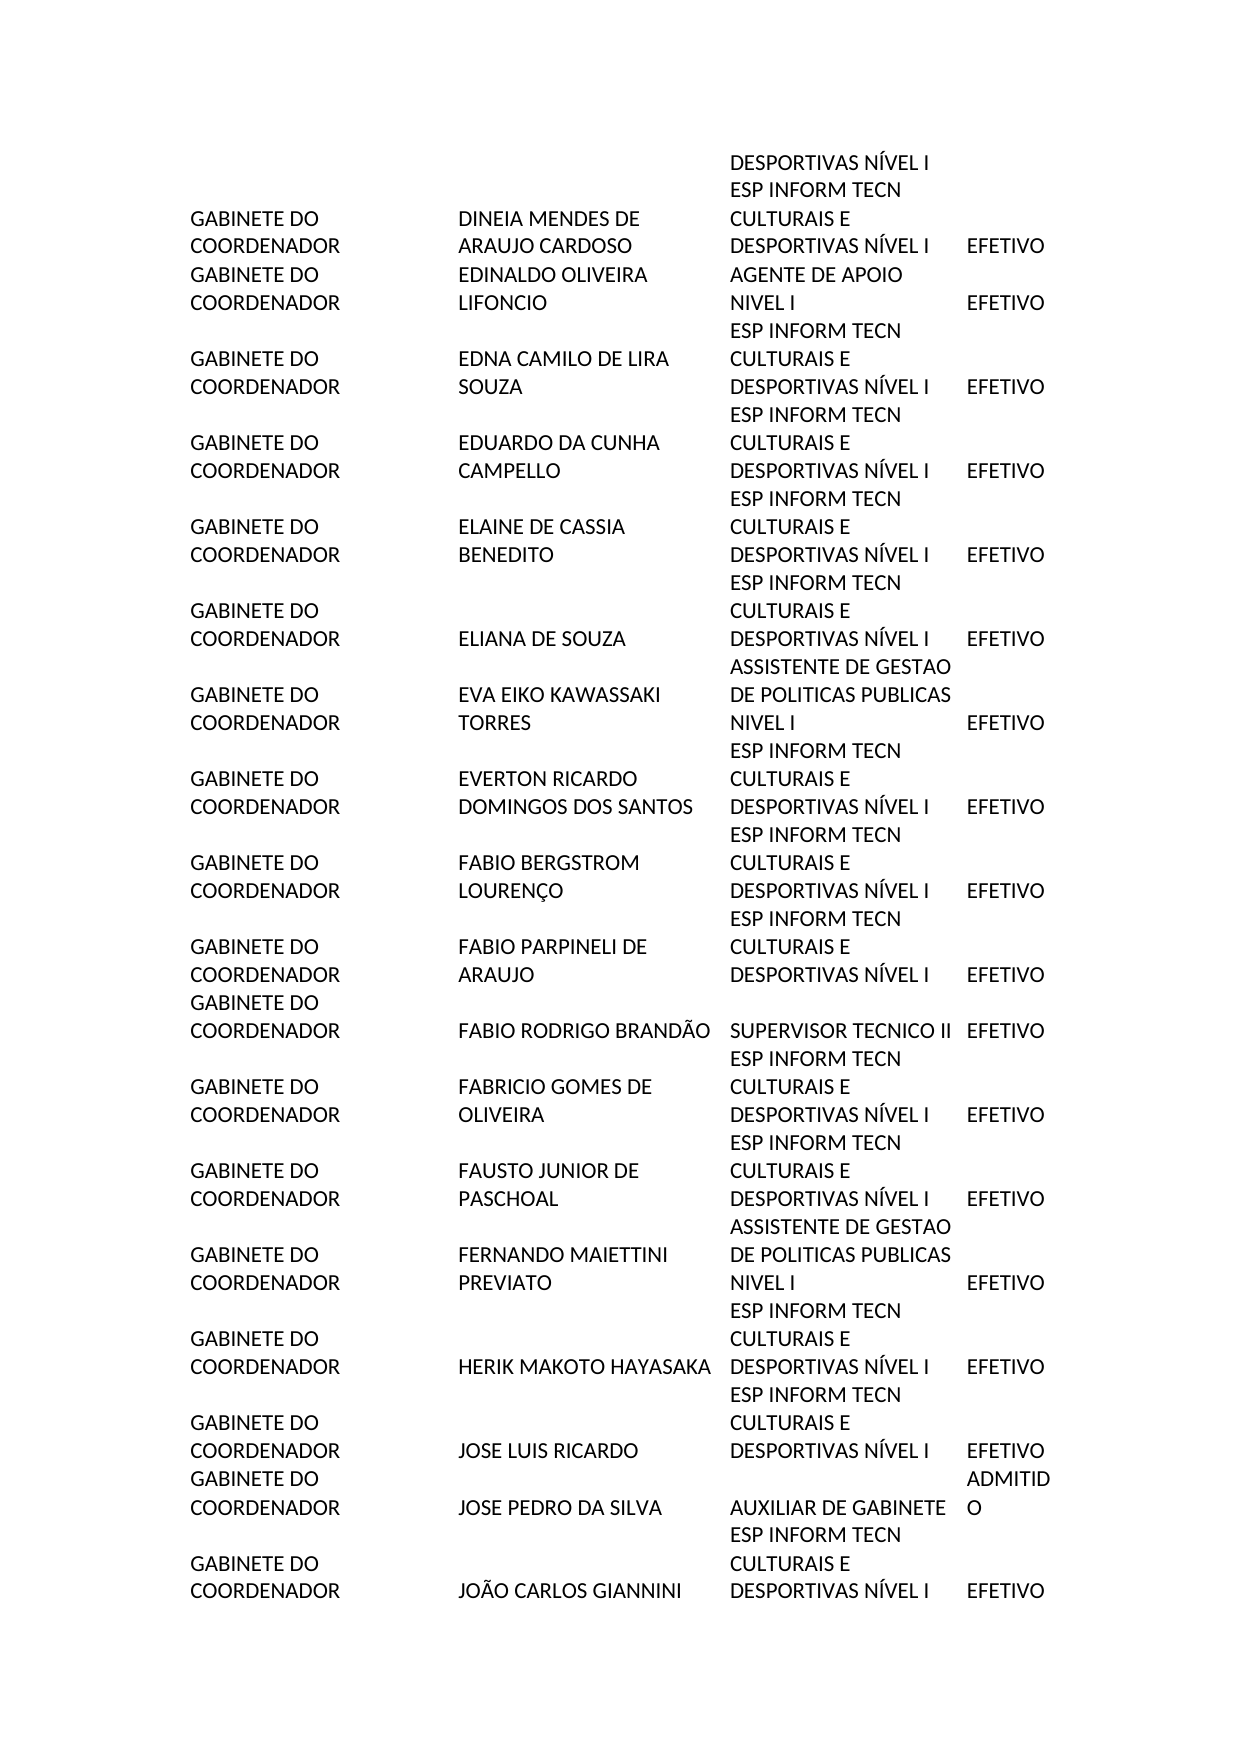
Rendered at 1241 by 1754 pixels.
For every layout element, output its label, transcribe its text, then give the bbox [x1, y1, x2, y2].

table_cell EFETIVO [959, 904, 1072, 988]
table_cell FAUSTO JUNIOR DE PASCHOAL [451, 1128, 722, 1212]
table_cell GABINETE DO COORDENADOR [183, 176, 451, 260]
table_cell JOSE LUIS RICARDO [451, 1381, 722, 1464]
table_cell GABINETE DO COORDENADOR [183, 1213, 451, 1296]
table_cell ESP INFORM TECN CULTURAIS E DESPORTIVAS NÍVEL I [723, 316, 959, 400]
table_cell FABRICIO GOMES DE OLIVEIRA [451, 1044, 722, 1128]
table_cell EFETIVO [959, 484, 1072, 568]
table_cell DESPORTIVAS NÍVEL I [723, 148, 959, 176]
table_cell GABINETE DO COORDENADOR [183, 1521, 451, 1605]
table_cell ASSISTENTE DE GESTAO DE POLITICAS PUBLICAS NIVEL I [723, 652, 959, 736]
table_cell EFETIVO [959, 820, 1072, 904]
table_cell FABIO PARPINELI DE ARAUJO [451, 904, 722, 988]
table_cell EFETIVO [959, 1521, 1072, 1605]
table_cell EDUARDO DA CUNHA CAMPELLO [451, 400, 722, 484]
table_cell EFETIVO [959, 736, 1072, 820]
table_cell GABINETE DO COORDENADOR [183, 1381, 451, 1464]
table_cell [451, 148, 722, 176]
table_cell GABINETE DO COORDENADOR [183, 820, 451, 904]
table_cell FABIO RODRIGO BRANDÃO [451, 988, 722, 1044]
table_cell FABIO BERGSTROM LOURENÇO [451, 820, 722, 904]
table_cell DINEIA MENDES DE ARAUJO CARDOSO [451, 176, 722, 260]
table_cell ESP INFORM TECN CULTURAIS E DESPORTIVAS NÍVEL I [723, 1381, 959, 1464]
table_cell GABINETE DO COORDENADOR [183, 988, 451, 1044]
table_cell GABINETE DO COORDENADOR [183, 1296, 451, 1381]
table_cell ASSISTENTE DE GESTAO DE POLITICAS PUBLICAS NIVEL I [723, 1213, 959, 1296]
table_cell GABINETE DO COORDENADOR [183, 400, 451, 484]
table_cell GABINETE DO COORDENADOR [183, 736, 451, 820]
table_cell GABINETE DO COORDENADOR [183, 904, 451, 988]
table_cell EFETIVO [959, 400, 1072, 484]
table_cell ESP INFORM TECN CULTURAIS E DESPORTIVAS NÍVEL I [723, 568, 959, 652]
table_cell GABINETE DO COORDENADOR [183, 316, 451, 400]
table_cell JOSE PEDRO DA SILVA [451, 1465, 722, 1521]
table_cell EDNA CAMILO DE LIRA SOUZA [451, 316, 722, 400]
table_cell HERIK MAKOTO HAYASAKA [451, 1296, 722, 1381]
table_cell ESP INFORM TECN CULTURAIS E DESPORTIVAS NÍVEL I [723, 1296, 959, 1381]
table_cell ESP INFORM TECN CULTURAIS E DESPORTIVAS NÍVEL I [723, 1521, 959, 1605]
table_cell EFETIVO [959, 260, 1072, 316]
table_cell ESP INFORM TECN CULTURAIS E DESPORTIVAS NÍVEL I [723, 176, 959, 260]
table_cell EDINALDO OLIVEIRA LIFONCIO [451, 260, 722, 316]
table_cell ELAINE DE CASSIA BENEDITO [451, 484, 722, 568]
table_cell EFETIVO [959, 176, 1072, 260]
table_cell [959, 148, 1072, 176]
table_cell AUXILIAR DE GABINETE [723, 1465, 959, 1521]
table_cell EFETIVO [959, 568, 1072, 652]
table_cell ESP INFORM TECN CULTURAIS E DESPORTIVAS NÍVEL I [723, 1128, 959, 1212]
table_cell GABINETE DO COORDENADOR [183, 652, 451, 736]
table_cell EFETIVO [959, 1128, 1072, 1212]
table_cell EFETIVO [959, 1296, 1072, 1381]
table_cell EFETIVO [959, 1044, 1072, 1128]
table_cell GABINETE DO COORDENADOR [183, 1044, 451, 1128]
table_cell EFETIVO [959, 1213, 1072, 1296]
table_cell GABINETE DO COORDENADOR [183, 484, 451, 568]
table_cell FERNANDO MAIETTINI PREVIATO [451, 1213, 722, 1296]
table_cell AGENTE DE APOIO NIVEL I [723, 260, 959, 316]
table_cell EVA EIKO KAWASSAKI TORRES [451, 652, 722, 736]
table_cell EVERTON RICARDO DOMINGOS DOS SANTOS [451, 736, 722, 820]
table_cell SUPERVISOR TECNICO II [723, 988, 959, 1044]
table_cell ESP INFORM TECN CULTURAIS E DESPORTIVAS NÍVEL I [723, 400, 959, 484]
table_cell GABINETE DO COORDENADOR [183, 568, 451, 652]
table_cell EFETIVO [959, 652, 1072, 736]
table_cell [183, 148, 451, 176]
table_cell EFETIVO [959, 988, 1072, 1044]
table_cell EFETIVO [959, 1381, 1072, 1464]
table_cell GABINETE DO COORDENADOR [183, 260, 451, 316]
table_cell ADMITIDO [959, 1465, 1072, 1521]
table_cell ESP INFORM TECN CULTURAIS E DESPORTIVAS NÍVEL I [723, 484, 959, 568]
table_cell ESP INFORM TECN CULTURAIS E DESPORTIVAS NÍVEL I [723, 904, 959, 988]
table_cell ELIANA DE SOUZA [451, 568, 722, 652]
table_cell GABINETE DO COORDENADOR [183, 1465, 451, 1521]
table_cell GABINETE DO COORDENADOR [183, 1128, 451, 1212]
table_cell ESP INFORM TECN CULTURAIS E DESPORTIVAS NÍVEL I [723, 736, 959, 820]
table_cell EFETIVO [959, 316, 1072, 400]
table_cell JOÃO CARLOS GIANNINI [451, 1521, 722, 1605]
table_cell ESP INFORM TECN CULTURAIS E DESPORTIVAS NÍVEL I [723, 1044, 959, 1128]
table_cell ESP INFORM TECN CULTURAIS E DESPORTIVAS NÍVEL I [723, 820, 959, 904]
